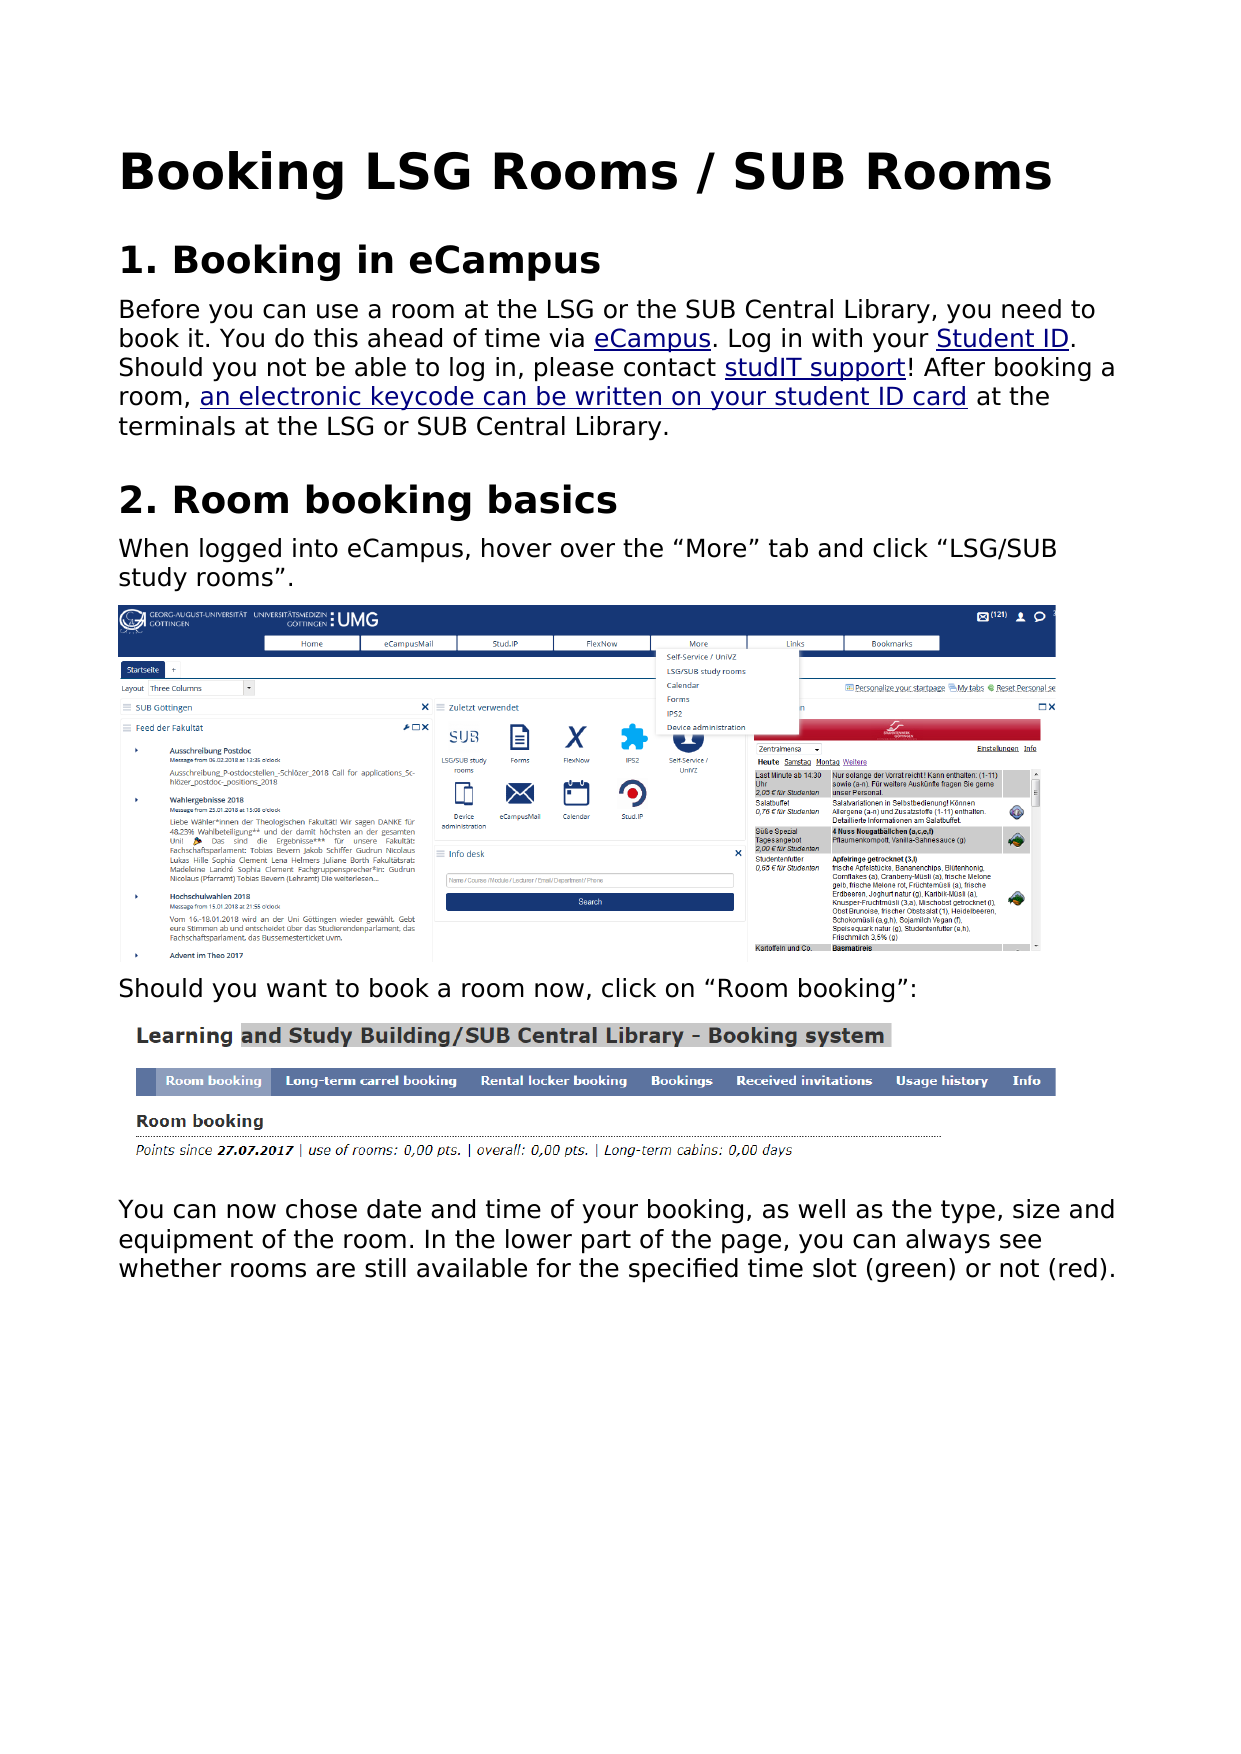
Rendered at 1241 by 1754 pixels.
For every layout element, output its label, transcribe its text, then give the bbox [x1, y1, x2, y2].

text Should you want to book a room now, click on “Room booking”: [118, 974, 1122, 1003]
subtitle 2. Room booking basics [118, 478, 1122, 522]
subtitle 1. Booking in eCampus [118, 239, 1122, 282]
text When logged into eCampus, hover over the “More” tab and click “LSG/SUB study rooms”. [118, 534, 1122, 593]
text You can now chose date and time of your booking, as well as the type, size and equipment of the room. In the lower part of the page, you can always see whether rooms are still available for the specified time slot (green) or not (red). [118, 1196, 1122, 1283]
picture [118, 1015, 1056, 1184]
text Before you can use a room at the LSG or the SUB Central Library, you need to book it. You do this ahead of time via eCampus. Log in with your Student ID. Should you not be able to log in, please contact studIT support! After booking a room, an electronic keycode can be written on your student ID card at the terminals at the LSG or SUB Central Library. [118, 295, 1122, 441]
picture [118, 605, 1056, 962]
subtitle Booking LSG Rooms / SUB Rooms [118, 143, 1122, 201]
